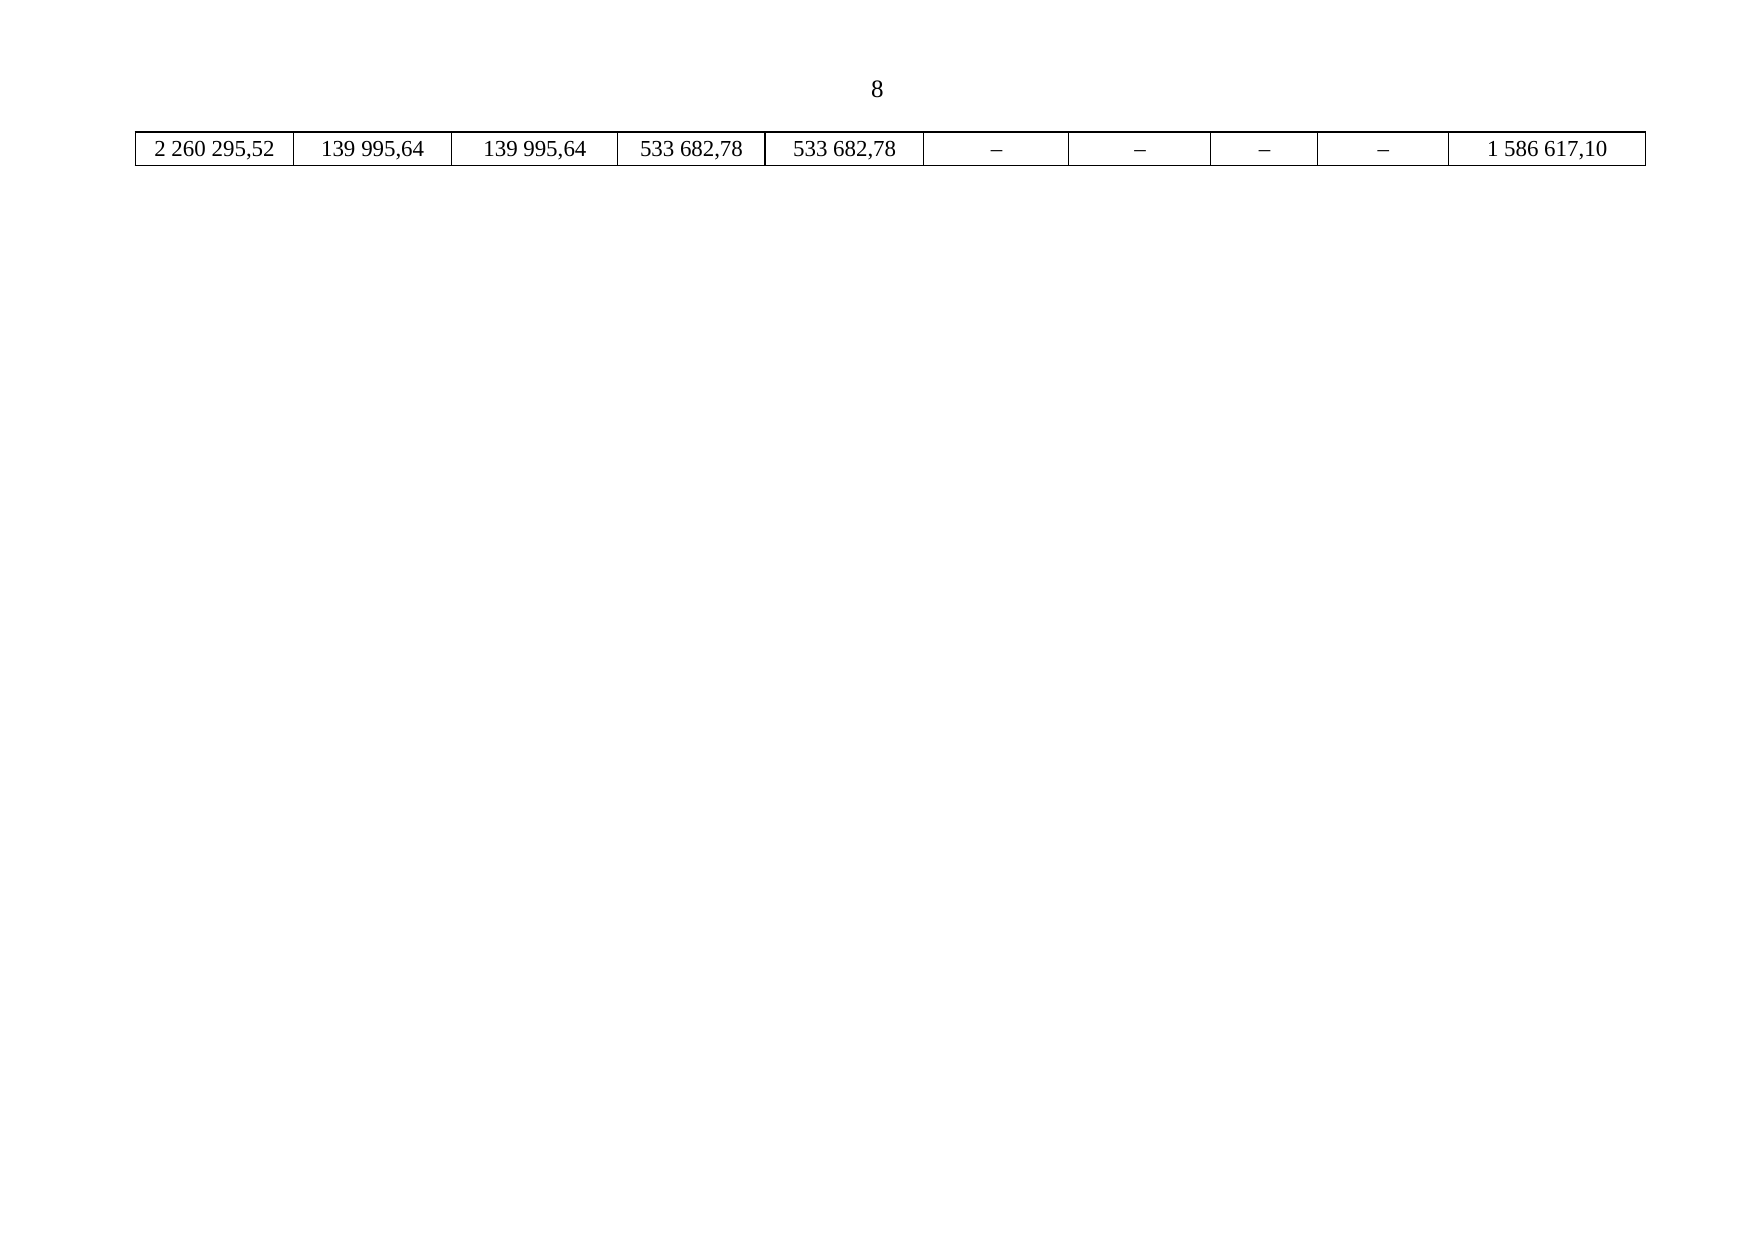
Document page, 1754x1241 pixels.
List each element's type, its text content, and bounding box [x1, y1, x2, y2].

table_cell 139 995,64 [452, 133, 617, 165]
table_cell 533 682,78 [618, 133, 764, 165]
table_cell [1652, 131, 1680, 165]
table_cell 1 586 617,10 [1449, 133, 1645, 165]
table_cell 139 995,64 [294, 133, 451, 165]
table_cell – [924, 133, 1068, 165]
table_cell [1646, 131, 1652, 165]
table_cell – [1069, 133, 1210, 165]
table_cell [128, 131, 135, 165]
table_cell – [1211, 133, 1317, 165]
table_cell 533 682,78 [766, 133, 923, 165]
table_cell 2 260 295,52 [136, 133, 293, 165]
table_cell – [1318, 133, 1448, 165]
